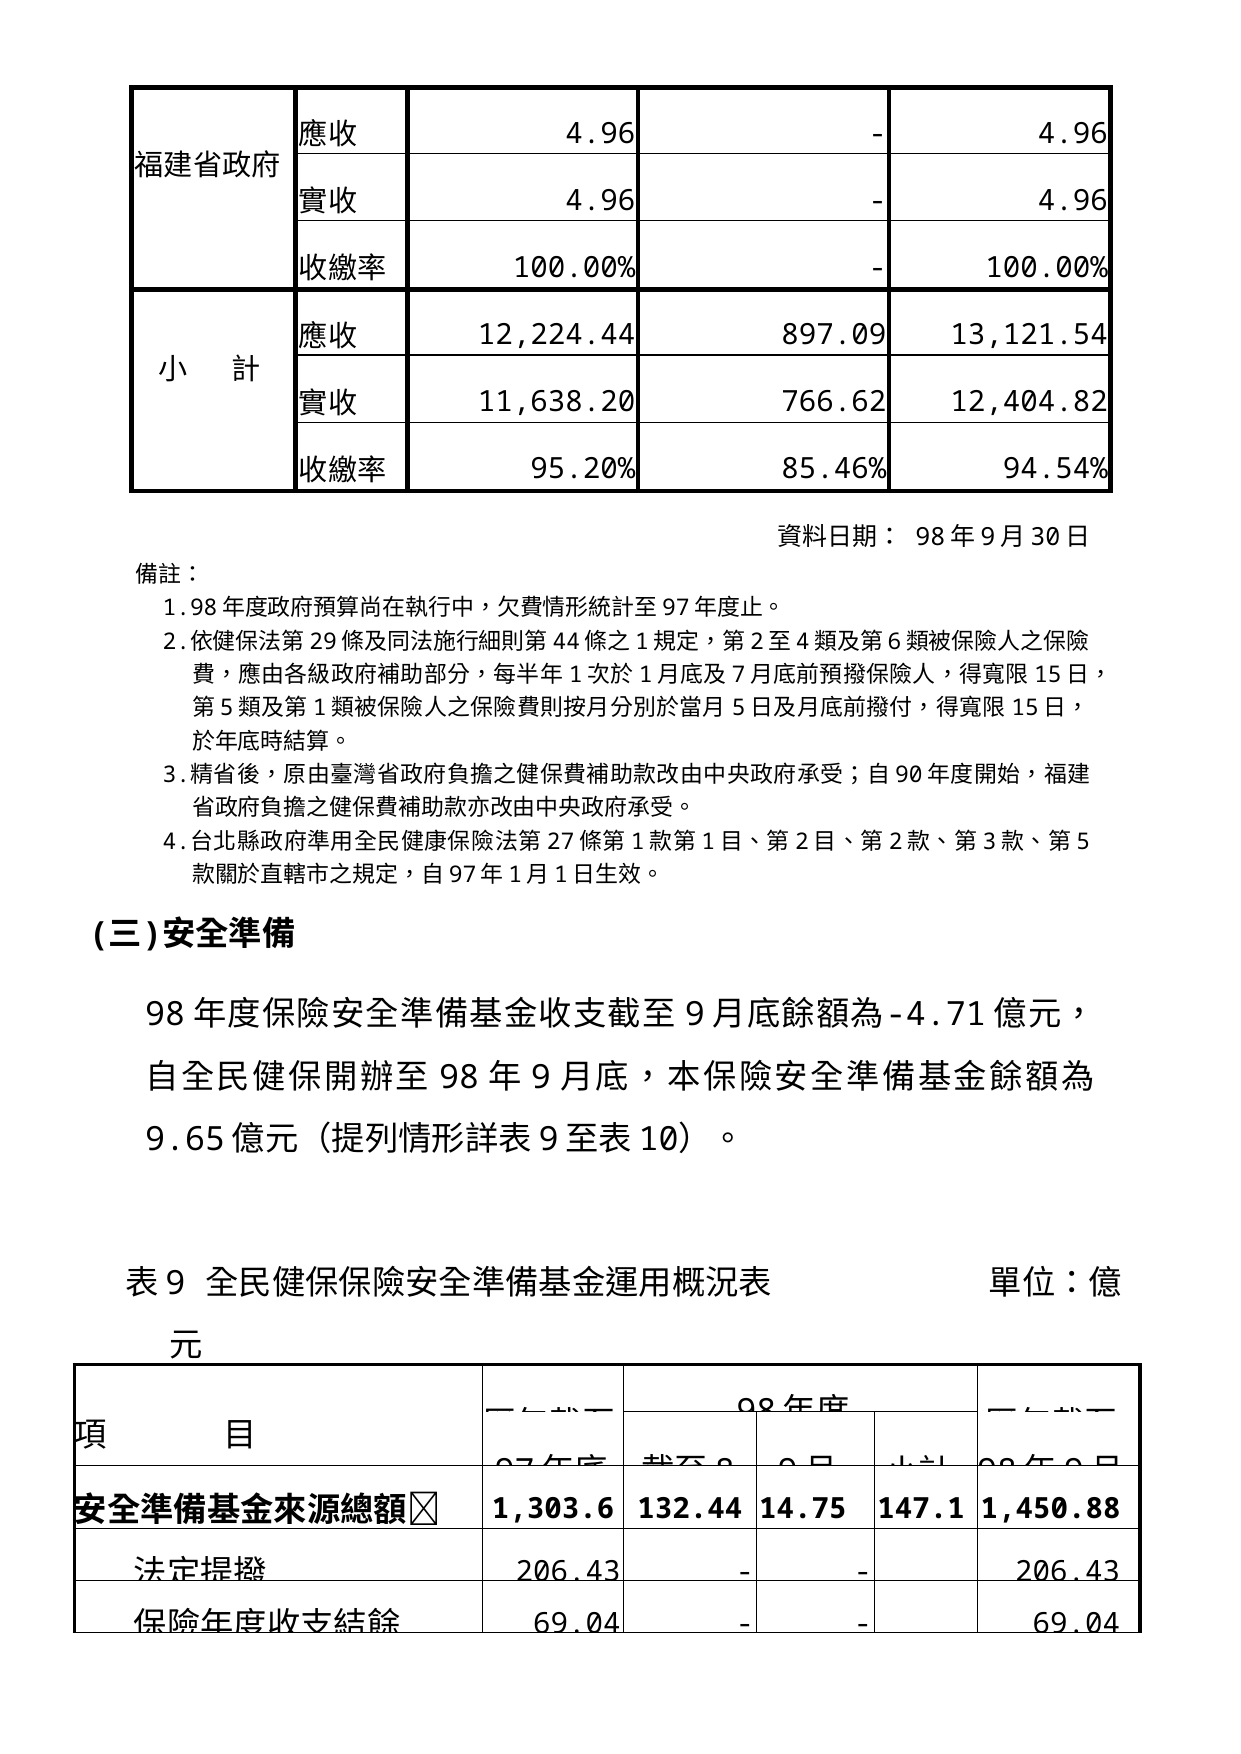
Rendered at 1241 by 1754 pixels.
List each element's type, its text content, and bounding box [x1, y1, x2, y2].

table_cell - [624, 1581, 756, 1632]
table_cell 9月 [813, 1458, 829, 1464]
table_cell 206.43 [483, 1529, 623, 1579]
table_cell 97年底 [483, 1411, 623, 1465]
table_cell 9月 [757, 1412, 874, 1465]
table_cell 11,638.20 [410, 356, 636, 421]
table_cell 12,224.44 [410, 292, 636, 354]
table_cell 9月 [782, 1460, 792, 1465]
table_cell 100.00% [410, 221, 636, 287]
table_cell 69.04 [978, 1581, 1138, 1632]
table_cell - [640, 221, 887, 287]
text 2.依健保法第29條及同法施行細則第44條之1規定，第2至4類及第6類被保險人之保險費，應由各級政府補助部分，每半年1次於1月底及7月底前預撥保險人，得寬限15日，第5類及第1類被保險人之保險費則按月分別於當月5日及月底前撥付，得寬限15日，於年底時結算。 [162, 622, 1090, 756]
table_cell - [875, 1529, 977, 1579]
table_cell 實收 [298, 356, 405, 421]
table_cell 4.96 [410, 154, 636, 220]
table_cell 766.62 [640, 356, 887, 421]
table_cell 應收 [298, 292, 405, 354]
table_cell 147.19 [875, 1466, 977, 1527]
text 1.98年度政府預算尚在執行中，欠費情形統計至97年度止。 [162, 589, 1090, 622]
table_cell 95.20% [410, 423, 636, 488]
table_cell 98年9月底 [978, 1411, 1138, 1465]
text 資料日期： 98年9月30日 [89, 493, 1090, 556]
table_cell 實收 [298, 154, 405, 220]
table_cell 法定提撥 [76, 1529, 482, 1579]
table_cell 897.09 [640, 292, 887, 354]
table_cell 12,404.82 [891, 356, 1108, 421]
table_cell 14.75 [757, 1466, 874, 1527]
table_cell - [640, 90, 887, 153]
text (三)安全準備 [89, 889, 1152, 952]
table_cell 收繳率 [298, 423, 405, 488]
text 98年度保險安全準備基金收支截至9月底餘額為-4.71億元，自全民健保開辦至98年9月底，本保險安全準備基金餘額為9.65億元（提列情形詳表9至表10）。 [145, 976, 1096, 1163]
table_cell 小計 [875, 1412, 977, 1465]
table_cell 保險年度收支結餘 [76, 1581, 482, 1632]
table_cell 1,450.88 [978, 1466, 1138, 1527]
table_cell - [640, 154, 887, 220]
table_cell 69.04 [483, 1581, 623, 1632]
text 備註： [135, 556, 1140, 589]
table_cell 福建省政府 [134, 90, 293, 287]
text 表9 全民健保保險安全準備基金運用概況表 單位：億元 [85, 1238, 1140, 1363]
table_header 歷年截至 [483, 1366, 623, 1411]
table_header 98年度 [624, 1366, 977, 1411]
table_cell 收繳率 [298, 221, 405, 287]
table_cell 4.96 [891, 90, 1108, 153]
table_cell - [757, 1581, 874, 1632]
table_cell 13,121.54 [891, 292, 1108, 354]
table_cell 1,303.69 [483, 1466, 623, 1527]
table_cell 206.43 [978, 1529, 1138, 1579]
text 4.台北縣政府準用全民健康保險法第27條第1款第1目、第2目、第2款、第3款、第5款關於直轄市之規定，自97年1月1日生效。 [162, 822, 1090, 889]
table_cell - [624, 1529, 756, 1579]
table_cell 安全準備基金來源總額 [76, 1466, 482, 1527]
table_cell 100.00% [891, 221, 1108, 287]
table_cell - [875, 1581, 977, 1632]
table_cell 應收 [298, 90, 405, 153]
table_cell 4.96 [891, 154, 1108, 220]
text 3.精省後，原由臺灣省政府負擔之健保費補助款改由中央政府承受；自90年度開始，福建省政府負擔之健保費補助款亦改由中央政府承受。 [162, 756, 1090, 822]
table_cell 85.46% [640, 423, 887, 488]
table_header 98年度 [741, 1400, 751, 1411]
table_cell 94.54% [891, 423, 1108, 488]
table_cell - [757, 1529, 874, 1579]
table_cell 截至8月 [624, 1412, 756, 1465]
table_cell 132.44 [624, 1466, 756, 1527]
table_header 項 目 [76, 1366, 482, 1465]
table_header 歷年截至 [978, 1366, 1138, 1411]
table_cell 小 計 [134, 292, 293, 488]
table_cell 4.96 [410, 90, 636, 153]
